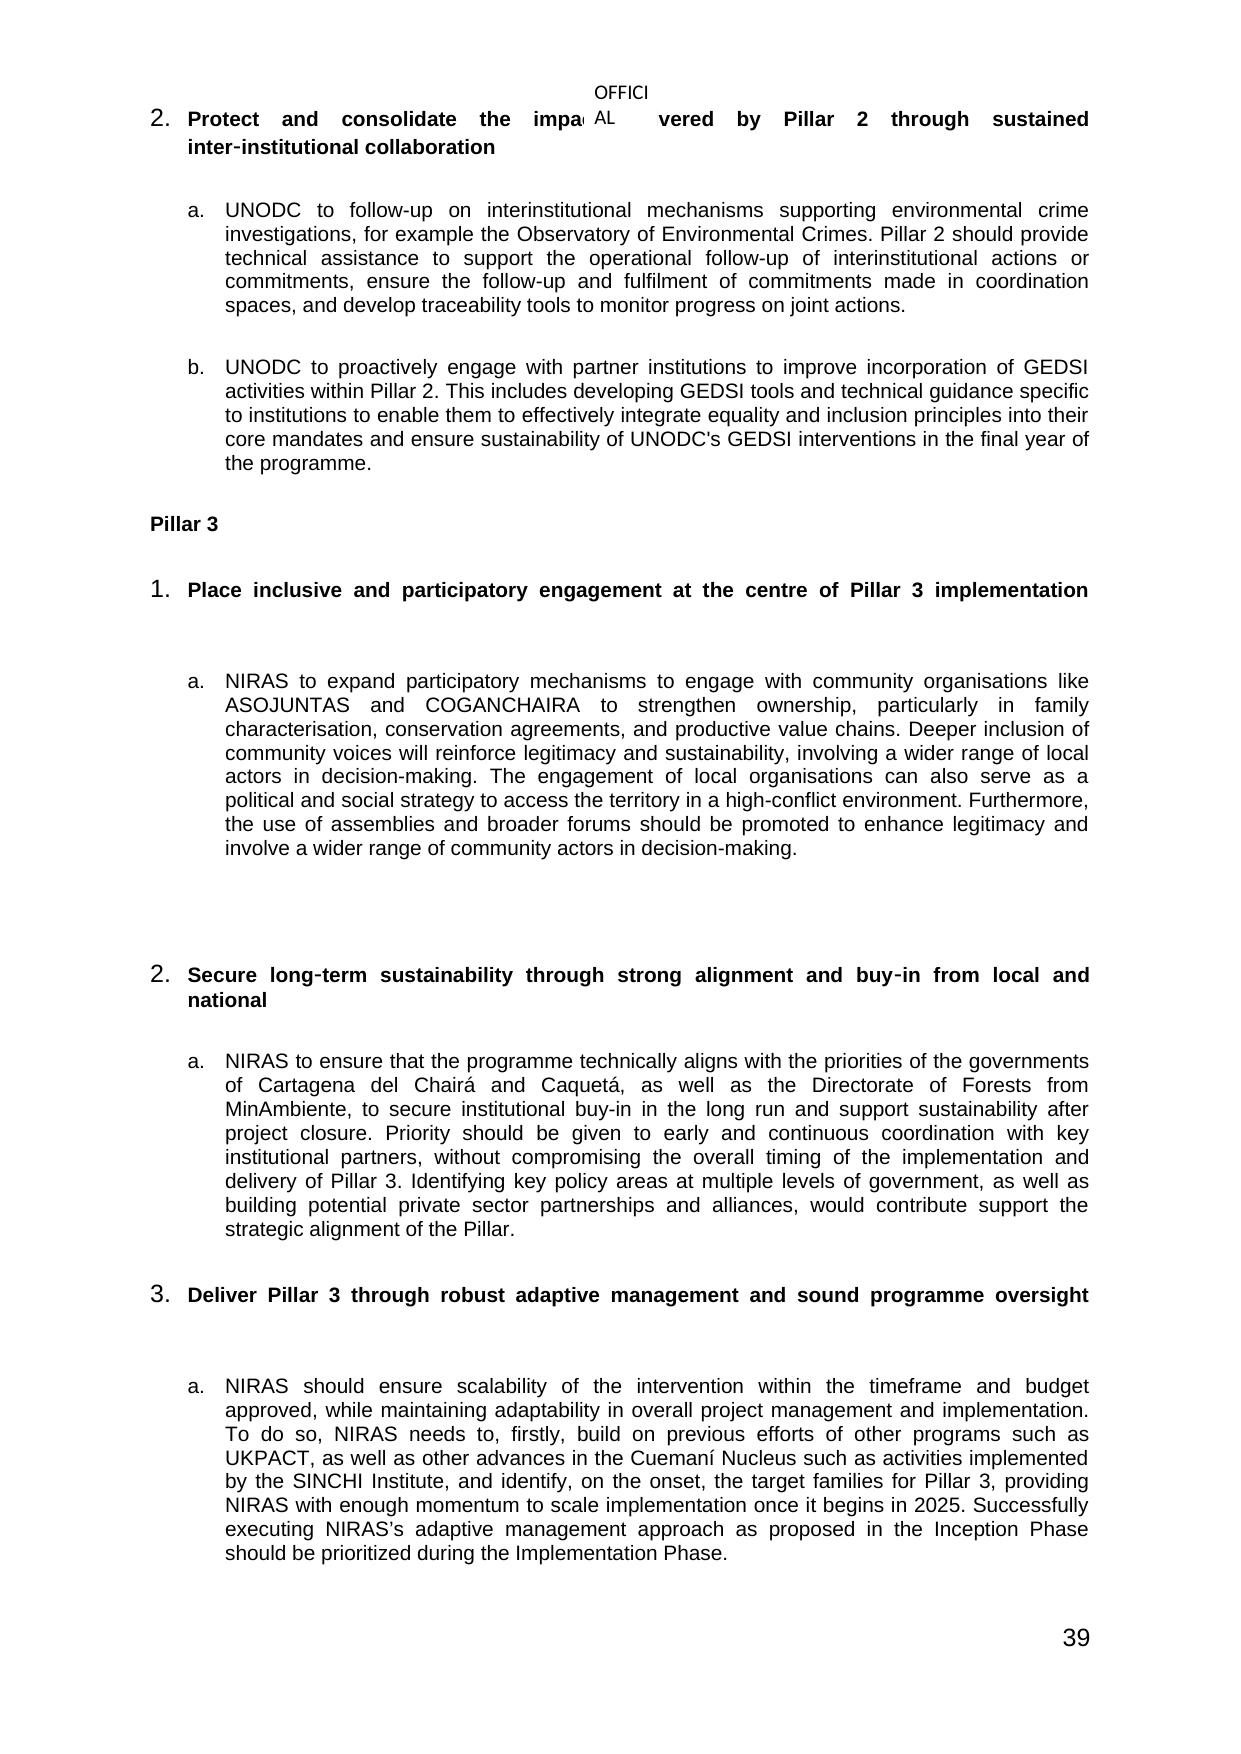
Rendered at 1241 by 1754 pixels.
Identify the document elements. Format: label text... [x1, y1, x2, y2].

list NIRAS should ensure scalability of the intervention within the timeframe and budget approved, while maintaining adaptability in overall project management and implementation. To do so, NIRAS needs to, firstly, build on previous efforts of other programs such as UKPACT, as well as other advances in the Cuemaní Nucleus such as activities implemented by the SINCHI Institute, and identify, on the onset, the target families for Pillar 3, providing NIRAS with enough momentum to scale implementation once it begins in 2025. Successfully executing NIRAS’s adaptive management approach as proposed in the Inception Phase should be prioritized during the Implementation Phase. [187, 1373, 1090, 1565]
list UNODC to follow-up on interinstitutional mechanisms supporting environmental crime investigations, for example the Observatory of Environmental Crimes. Pillar 2 should provide technical assistance to support the operational follow-up of interinstitutional actions or commitments, ensure the follow-up and fulfilment of commitments made in coordination spaces, and develop traceability tools to monitor progress on joint actions. [187, 197, 1090, 317]
list Protect and consolidate the impact delivered by Pillar 2 through sustained inter‑institutional collaboration [150, 102, 1090, 160]
list UNODC to proactively engage with partner institutions to improve incorporation of GEDSI activities within Pillar 2. This includes developing GEDSI tools and technical guidance specific to institutions to enable them to effectively integrate equality and inclusion principles into their core mandates and ensure sustainability of UNODC's GEDSI interventions in the final year of the programme. [187, 355, 1090, 474]
list Secure long‑term sustainability through strong alignment and buy‑in from local and national [150, 959, 1090, 1012]
text Pillar 3 [150, 512, 1090, 536]
list Place inclusive and participatory engagement at the centre of Pillar 3 implementation [150, 573, 1090, 631]
list Deliver Pillar 3 through robust adaptive management and sound programme oversight [150, 1278, 1090, 1336]
list NIRAS to ensure that the programme technically aligns with the priorities of the governments of Cartagena del Chairá and Caquetá, as well as the Directorate of Forests from MinAmbiente, to secure institutional buy-in in the long run and support sustainability after project closure. Priority should be given to early and continuous coordination with key institutional partners, without compromising the overall timing of the implementation and delivery of Pillar 3. Identifying key policy areas at multiple levels of government, as well as building potential private sector partnerships and alliances, would contribute support the strategic alignment of the Pillar. [187, 1049, 1090, 1241]
list NIRAS to expand participatory mechanisms to engage with community organisations like ASOJUNTAS and COGANCHAIRA to strengthen ownership, particularly in family characterisation, conservation agreements, and productive value chains. Deeper inclusion of community voices will reinforce legitimacy and sustainability, involving a wider range of local actors in decision-making. The engagement of local organisations can also serve as a political and social strategy to access the territory in a high-conflict environment. Furthermore, the use of assemblies and broader forums should be promoted to enhance legitimacy and involve a wider range of community actors in decision-making. [187, 668, 1090, 860]
